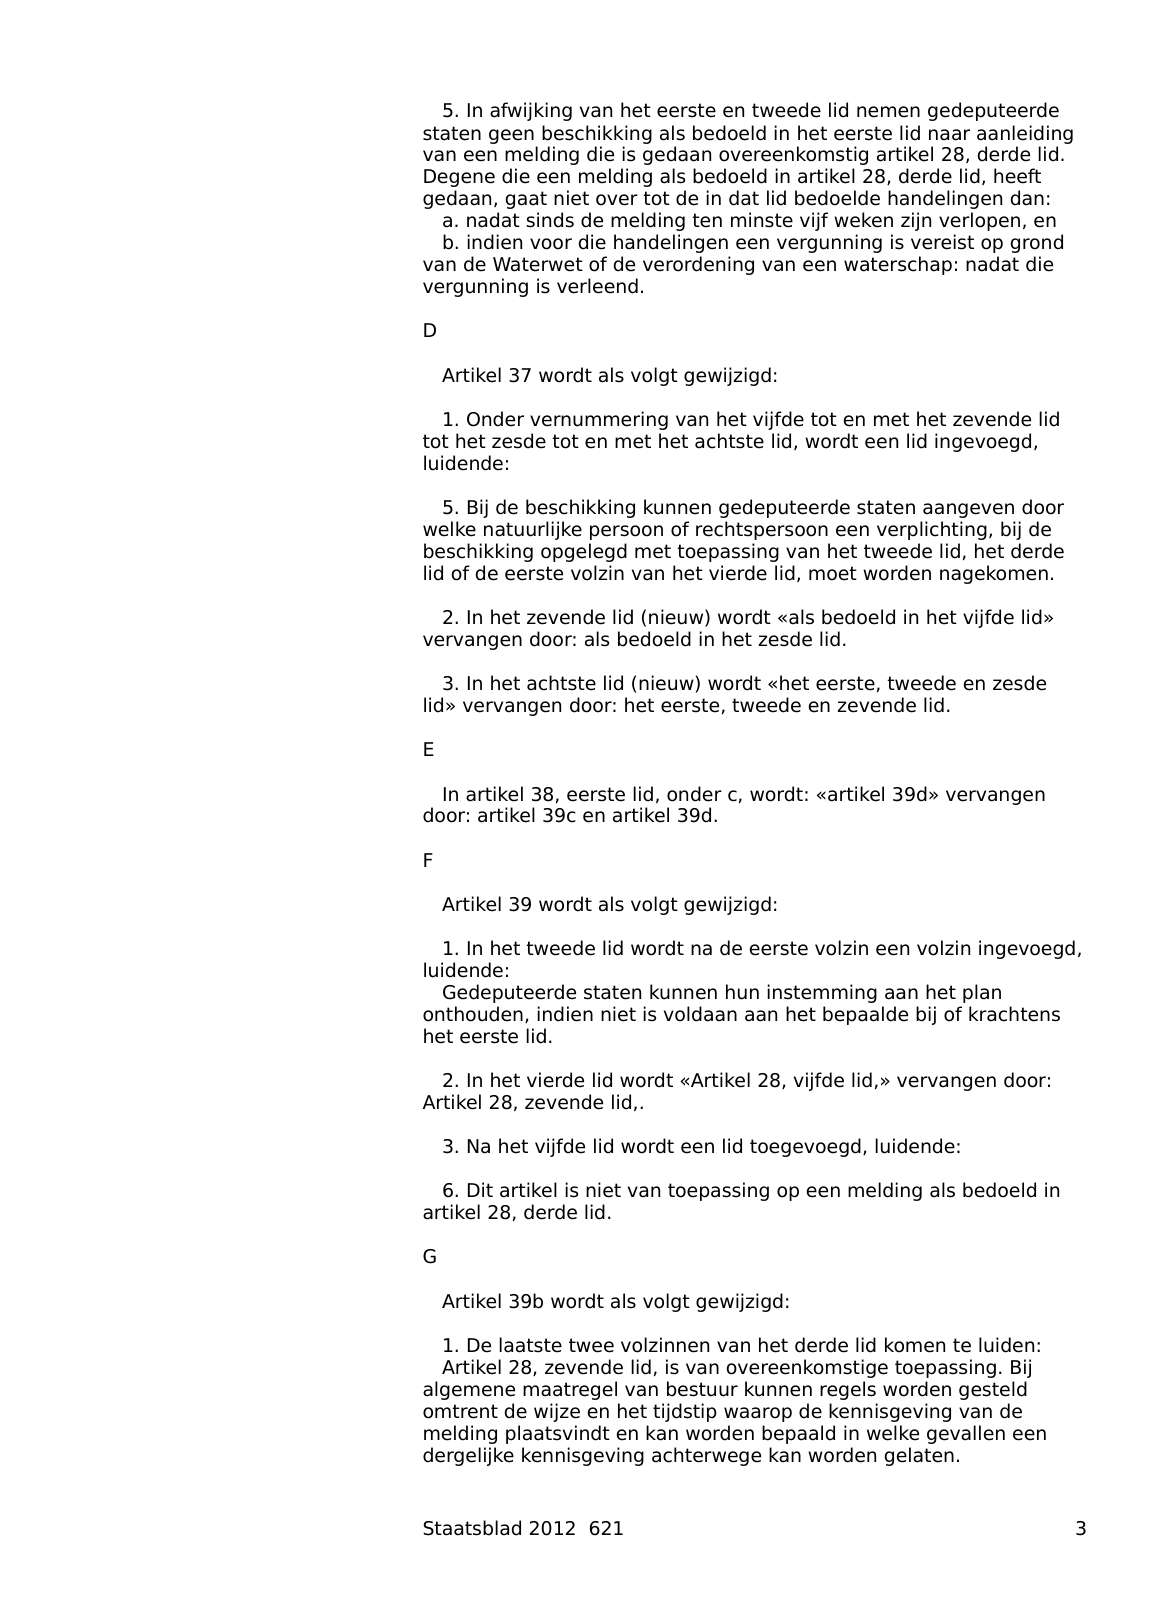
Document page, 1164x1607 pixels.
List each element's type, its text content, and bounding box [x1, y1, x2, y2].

text 5. Bij de beschikking kunnen gedeputeerde staten aangeven door welke natuurlijke persoon of rechtspersoon een verplichting, bij de beschikking opgelegd met toepassing van het tweede lid, het derde lid of de eerste volzin van het vierde lid, moet worden nagekomen. [422, 497, 1087, 585]
text G [422, 1246, 1087, 1268]
text 6. Dit artikel is niet van toepassing op een melding als bedoeld in artikel 28, derde lid. [422, 1180, 1087, 1224]
text Artikel 37 wordt als volgt gewijzigd: [422, 364, 1087, 387]
text 1. De laatste twee volzinnen van het derde lid komen te luiden: [422, 1335, 1087, 1357]
text Artikel 39 wordt als volgt gewijzigd: [422, 894, 1087, 916]
text Gedeputeerde staten kunnen hun instemming aan het plan onthouden, indien niet is voldaan aan het bepaalde bij of krachtens het eerste lid. [422, 982, 1087, 1048]
text D [422, 320, 1087, 342]
text 3. In het achtste lid (nieuw) wordt «het eerste, tweede en zesde lid» vervangen door: het eerste, tweede en zevende lid. [422, 673, 1087, 717]
text 5. In afwijking van het eerste en tweede lid nemen gedeputeerde staten geen beschikking als bedoeld in het eerste lid naar aanleiding van een melding die is gedaan overeenkomstig artikel 28, derde lid. Degene die een melding als bedoeld in artikel 28, derde lid, heeft gedaan, gaat niet over tot de in dat lid bedoelde handelingen dan: [422, 100, 1087, 210]
text E [422, 739, 1087, 761]
text 1. In het tweede lid wordt na de eerste volzin een volzin ingevoegd, luidende: [422, 938, 1087, 982]
text In artikel 38, eerste lid, onder c, wordt: «artikel 39d» vervangen door: artikel 39c en artikel 39d. [422, 783, 1087, 827]
text a. nadat sinds de melding ten minste vijf weken zijn verlopen, en [422, 210, 1087, 232]
text F [422, 849, 1087, 872]
text b. indien voor die handelingen een vergunning is vereist op grond van de Waterwet of de verordening van een waterschap: nadat die vergunning is verleend. [422, 232, 1087, 298]
text Artikel 28, zevende lid, is van overeenkomstige toepassing. Bij algemene maatregel van bestuur kunnen regels worden gesteld omtrent de wijze en het tijdstip waarop de kennisgeving van de melding plaatsvindt en kan worden bepaald in welke gevallen een dergelijke kennisgeving achterwege kan worden gelaten. [422, 1357, 1087, 1467]
text 1. Onder vernummering van het vijfde tot en met het zevende lid tot het zesde tot en met het achtste lid, wordt een lid ingevoegd, luidende: [422, 409, 1087, 475]
text 2. In het zevende lid (nieuw) wordt «als bedoeld in het vijfde lid» vervangen door: als bedoeld in het zesde lid. [422, 607, 1087, 651]
text Artikel 39b wordt als volgt gewijzigd: [422, 1291, 1087, 1313]
text 2. In het vierde lid wordt «Artikel 28, vijfde lid,» vervangen door: Artikel 28, zevende lid,. [422, 1070, 1087, 1114]
text 3. Na het vijfde lid wordt een lid toegevoegd, luidende: [422, 1136, 1087, 1158]
